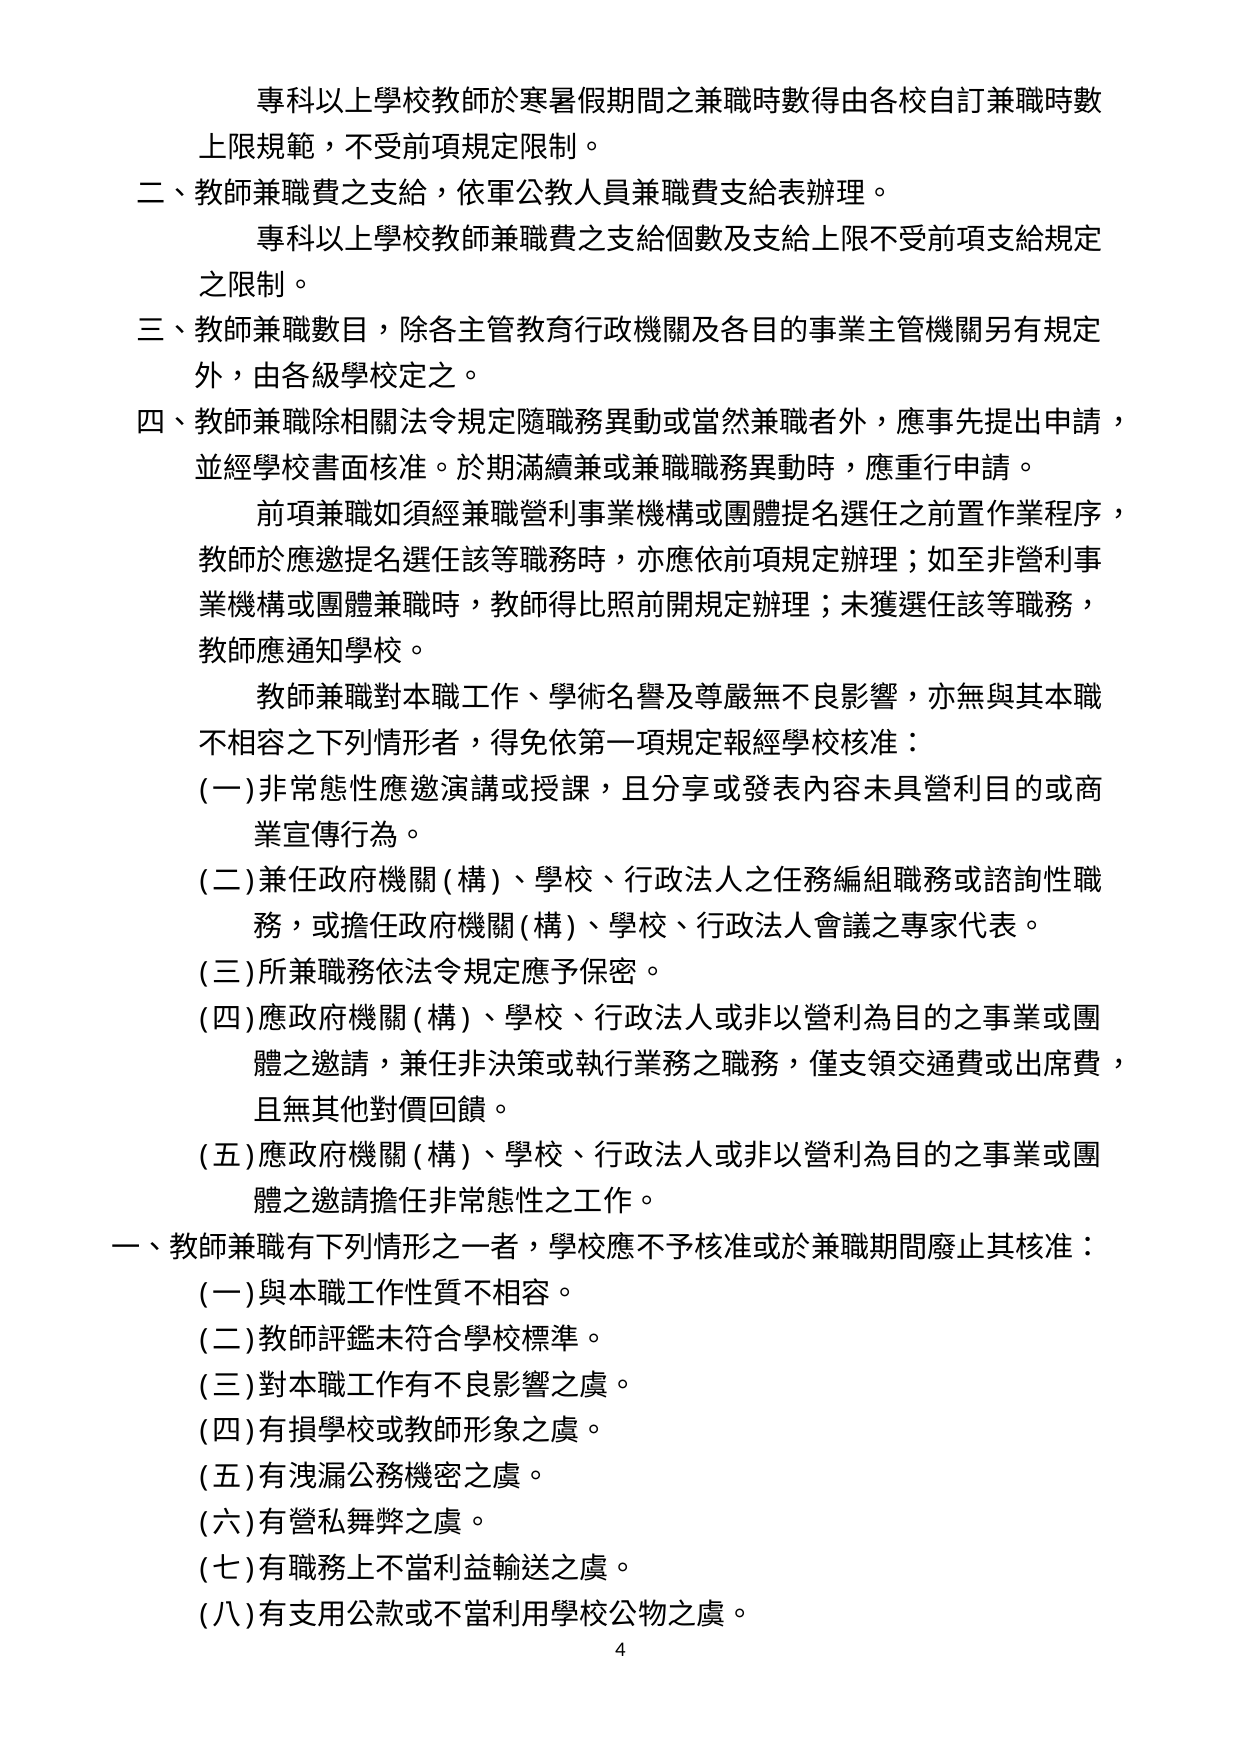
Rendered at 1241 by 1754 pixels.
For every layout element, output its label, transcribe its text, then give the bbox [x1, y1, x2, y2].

list 教師評鑑未符合學校標準。 [194, 1312, 1104, 1358]
list 應政府機關(構)、學校、行政法人或非以營利為目的之事業或團體之邀請，兼任非決策或執行業務之職務，僅支領交通費或出席費，且無其他對價回饋。 [194, 992, 1104, 1129]
list 非常態性應邀演講或授課，且分享或發表內容未具營利目的或商業宣傳行為。 [194, 762, 1104, 854]
text 專科以上學校教師兼職費之支給個數及支給上限不受前項支給規定之限制。 [198, 212, 1104, 304]
list 有損學校或教師形象之虞。 [194, 1404, 1104, 1450]
list 對本職工作有不良影響之虞。 [194, 1358, 1104, 1404]
text 專科以上學校教師於寒暑假期間之兼職時數得由各校自訂兼職時數上限規範，不受前項規定限制。 [198, 75, 1104, 167]
text 前項兼職如須經兼職營利事業機構或團體提名選任之前置作業程序，教師於應邀提名選任該等職務時，亦應依前項規定辦理；如至非營利事業機構或團體兼職時，教師得比照前開規定辦理；未獲選任該等職務，教師應通知學校。 [198, 487, 1104, 671]
list 有支用公款或不當利用學校公物之虞。 [194, 1587, 1104, 1633]
list 與本職工作性質不相容。 [194, 1267, 1104, 1312]
list 應政府機關(構)、學校、行政法人或非以營利為目的之事業或團體之邀請擔任非常態性之工作。 [194, 1129, 1104, 1221]
list 有職務上不當利益輸送之虞。 [194, 1542, 1104, 1587]
list 教師兼職有下列情形之一者，學校應不予核准或於兼職期間廢止其核准： [111, 1221, 1104, 1267]
list 教師兼職數目，除各主管教育行政機關及各目的事業主管機關另有規定外，由各級學校定之。 [136, 304, 1104, 396]
list 兼任政府機關(構)、學校、行政法人之任務編組職務或諮詢性職務，或擔任政府機關(構)、學校、行政法人會議之專家代表。 [194, 854, 1104, 946]
list 教師兼職除相關法令規定隨職務異動或當然兼職者外，應事先提出申請，並經學校書面核准。於期滿續兼或兼職職務異動時，應重行申請。 [136, 396, 1104, 487]
list 所兼職務依法令規定應予保密。 [194, 946, 1104, 992]
list 有營私舞弊之虞。 [194, 1496, 1104, 1542]
text 教師兼職對本職工作、學術名譽及尊嚴無不良影響，亦無與其本職不相容之下列情形者，得免依第一項規定報經學校核准： [198, 671, 1104, 762]
list 有洩漏公務機密之虞。 [194, 1450, 1104, 1496]
list 教師兼職費之支給，依軍公教人員兼職費支給表辦理。 [136, 167, 1104, 212]
